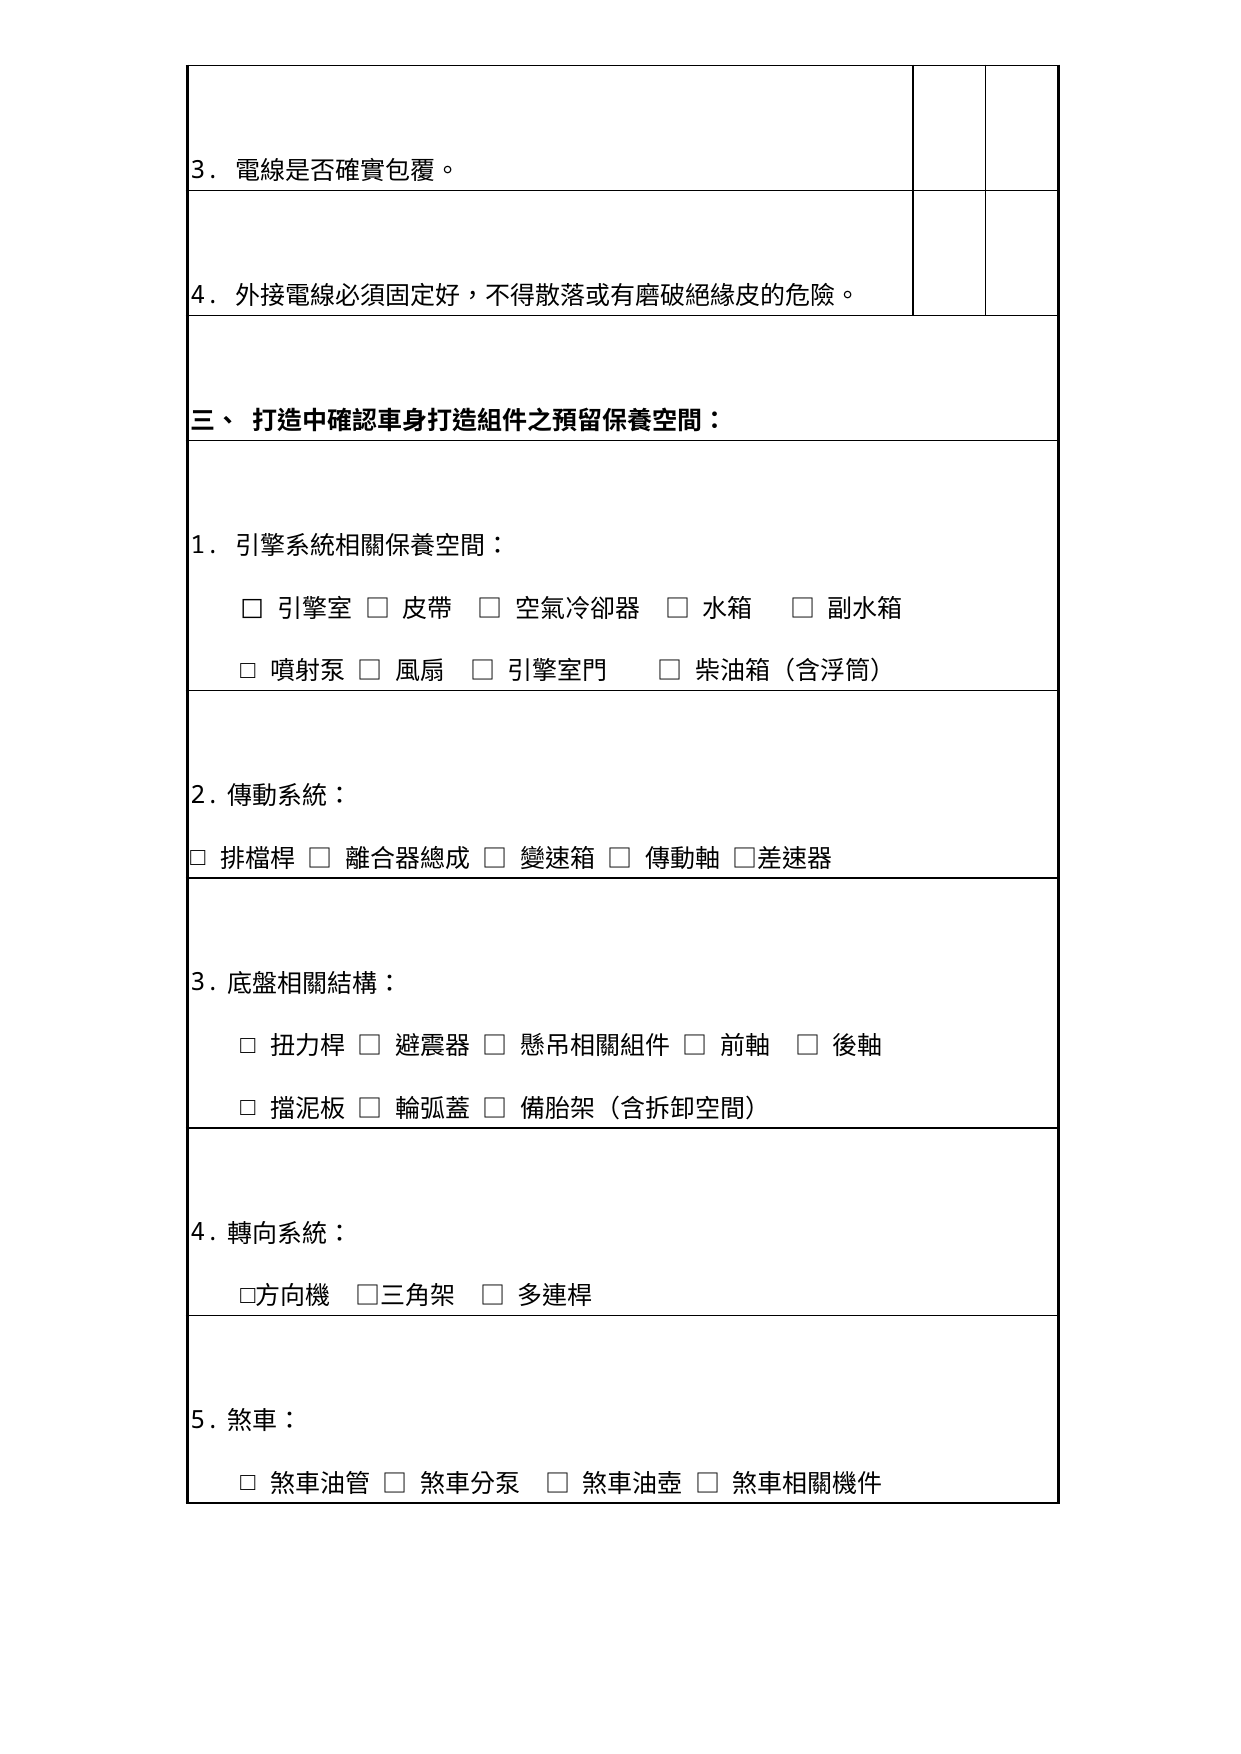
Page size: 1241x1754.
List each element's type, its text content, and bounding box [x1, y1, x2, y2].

table_cell 傳動系統： □ 排檔桿 □ 離合器總成 □ 變速箱 □ 傳動軸 □差速器 [189, 691, 1057, 877]
table_cell [914, 191, 985, 314]
table_cell [914, 66, 985, 189]
table_cell 4. 外接電線必須固定好，不得散落或有磨破絕緣皮的危險。 [189, 191, 912, 314]
table_cell 底盤相關結構： □ 扭力桿 □ 避震器 □ 懸吊相關組件 □ 前軸 □ 後軸 □ 擋泥板 □ 輪弧蓋 □ 備胎架（含拆卸空間） [189, 879, 1057, 1127]
table_cell 三、 打造中確認車身打造組件之預留保養空間： [189, 316, 1057, 439]
table_cell [986, 66, 1057, 189]
table_cell 3. 電線是否確實包覆。 [189, 66, 912, 189]
table_cell 煞車： □ 煞車油管 □ 煞車分泵 □ 煞車油壺 □ 煞車相關機件 [189, 1316, 1057, 1502]
table_cell 轉向系統： □方向機 □三角架 □ 多連桿 [189, 1129, 1057, 1314]
table_cell [986, 191, 1057, 314]
table_cell 1. 引擎系統相關保養空間： 引擎室 □ 皮帶 □ 空氣冷卻器 □ 水箱 □ 副水箱 □ 噴射泵 □ 風扇 □ 引擎室門 □ 柴油箱（含浮筒） [189, 441, 1057, 689]
